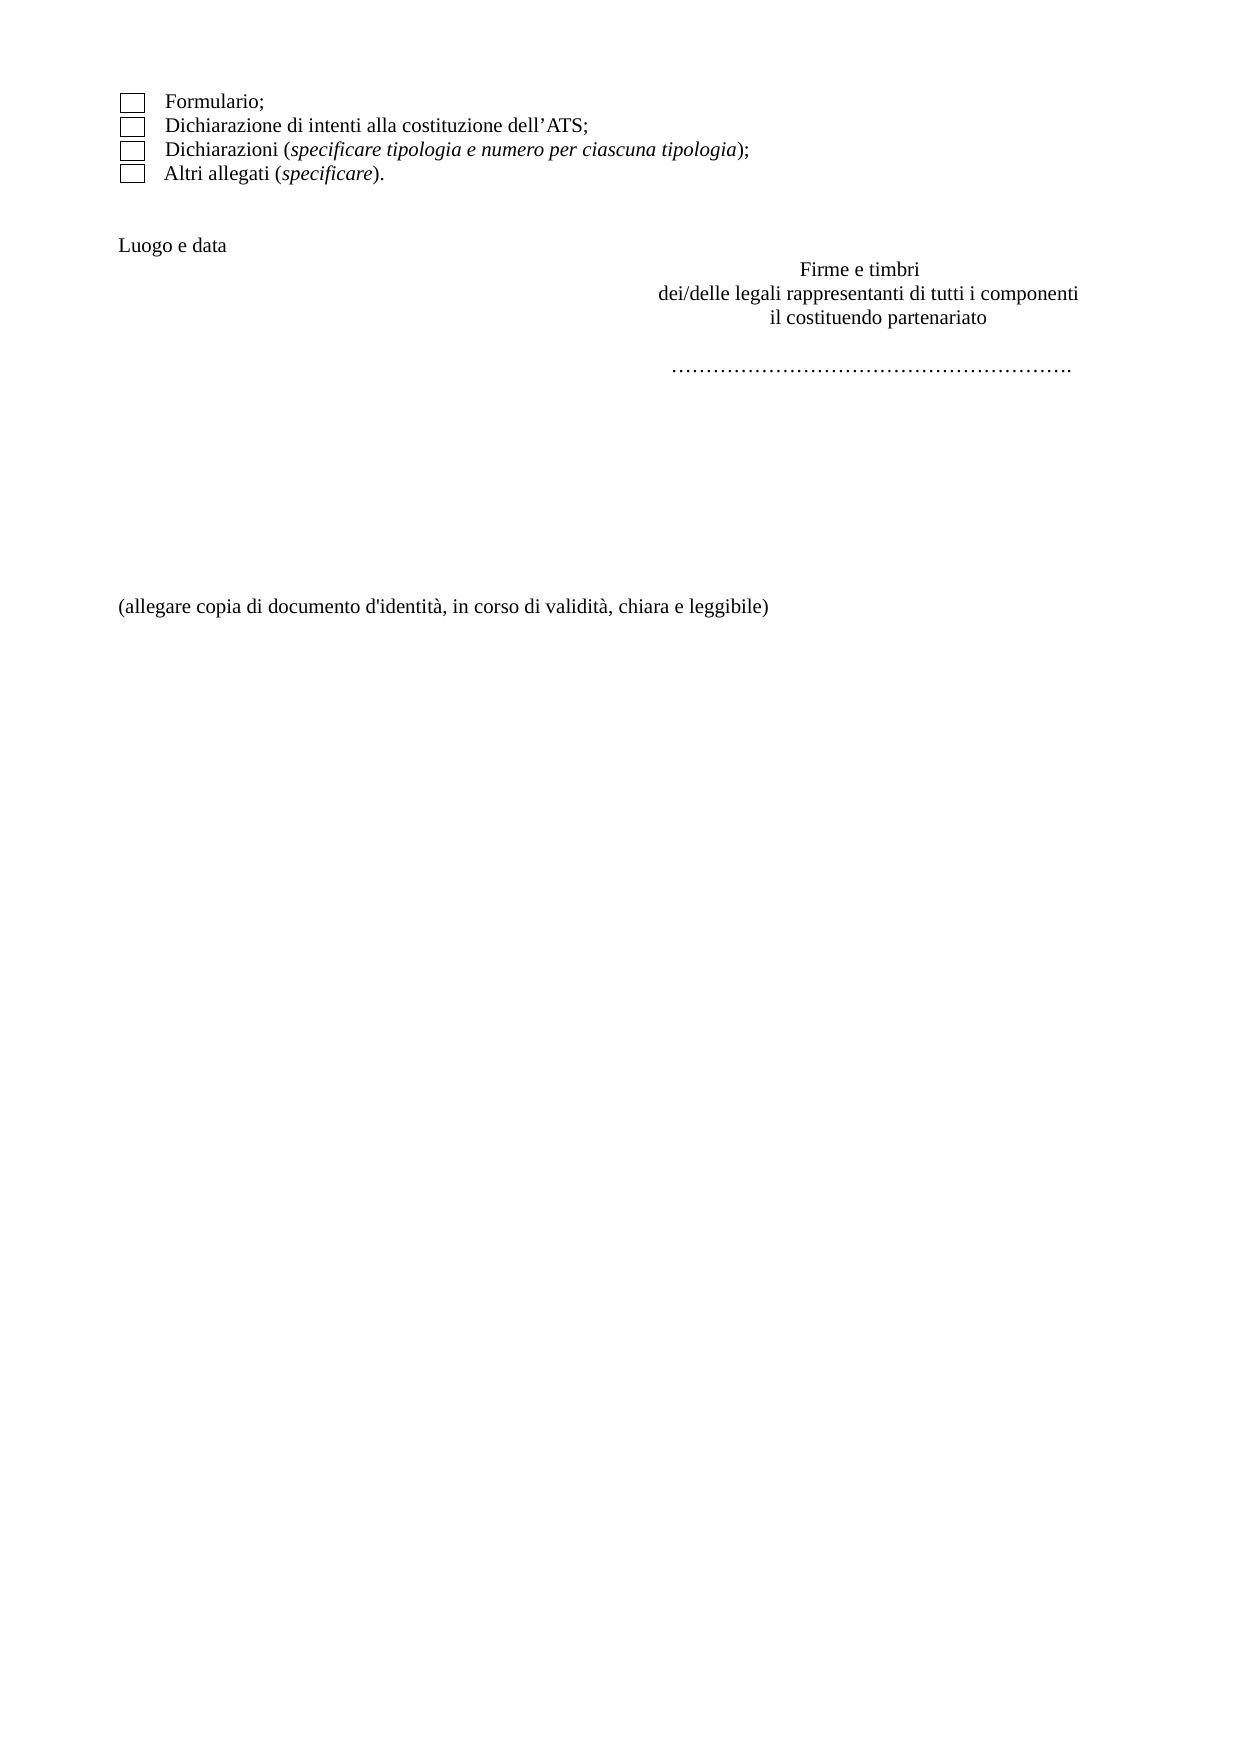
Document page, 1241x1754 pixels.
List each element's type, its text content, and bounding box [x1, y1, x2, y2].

text Altri allegati (specificare). [118, 161, 1122, 185]
text Dichiarazioni (specificare tipologia e numero per ciascuna tipologia); [118, 137, 1122, 161]
text …………………………………………………. [620, 353, 1122, 377]
text Firme e timbri [118, 257, 1122, 281]
text dei/delle legali rappresentanti di tutti i componenti [620, 281, 1122, 305]
text Dichiarazione di intenti alla costituzione dell’ATS; [118, 113, 1122, 137]
text il costituendo partenariato [620, 305, 1122, 329]
text Luogo e data [118, 233, 1122, 257]
text Formulario; [118, 89, 1122, 113]
text (allegare copia di documento d'identità, in corso di validità, chiara e leggibile) [118, 594, 1122, 618]
